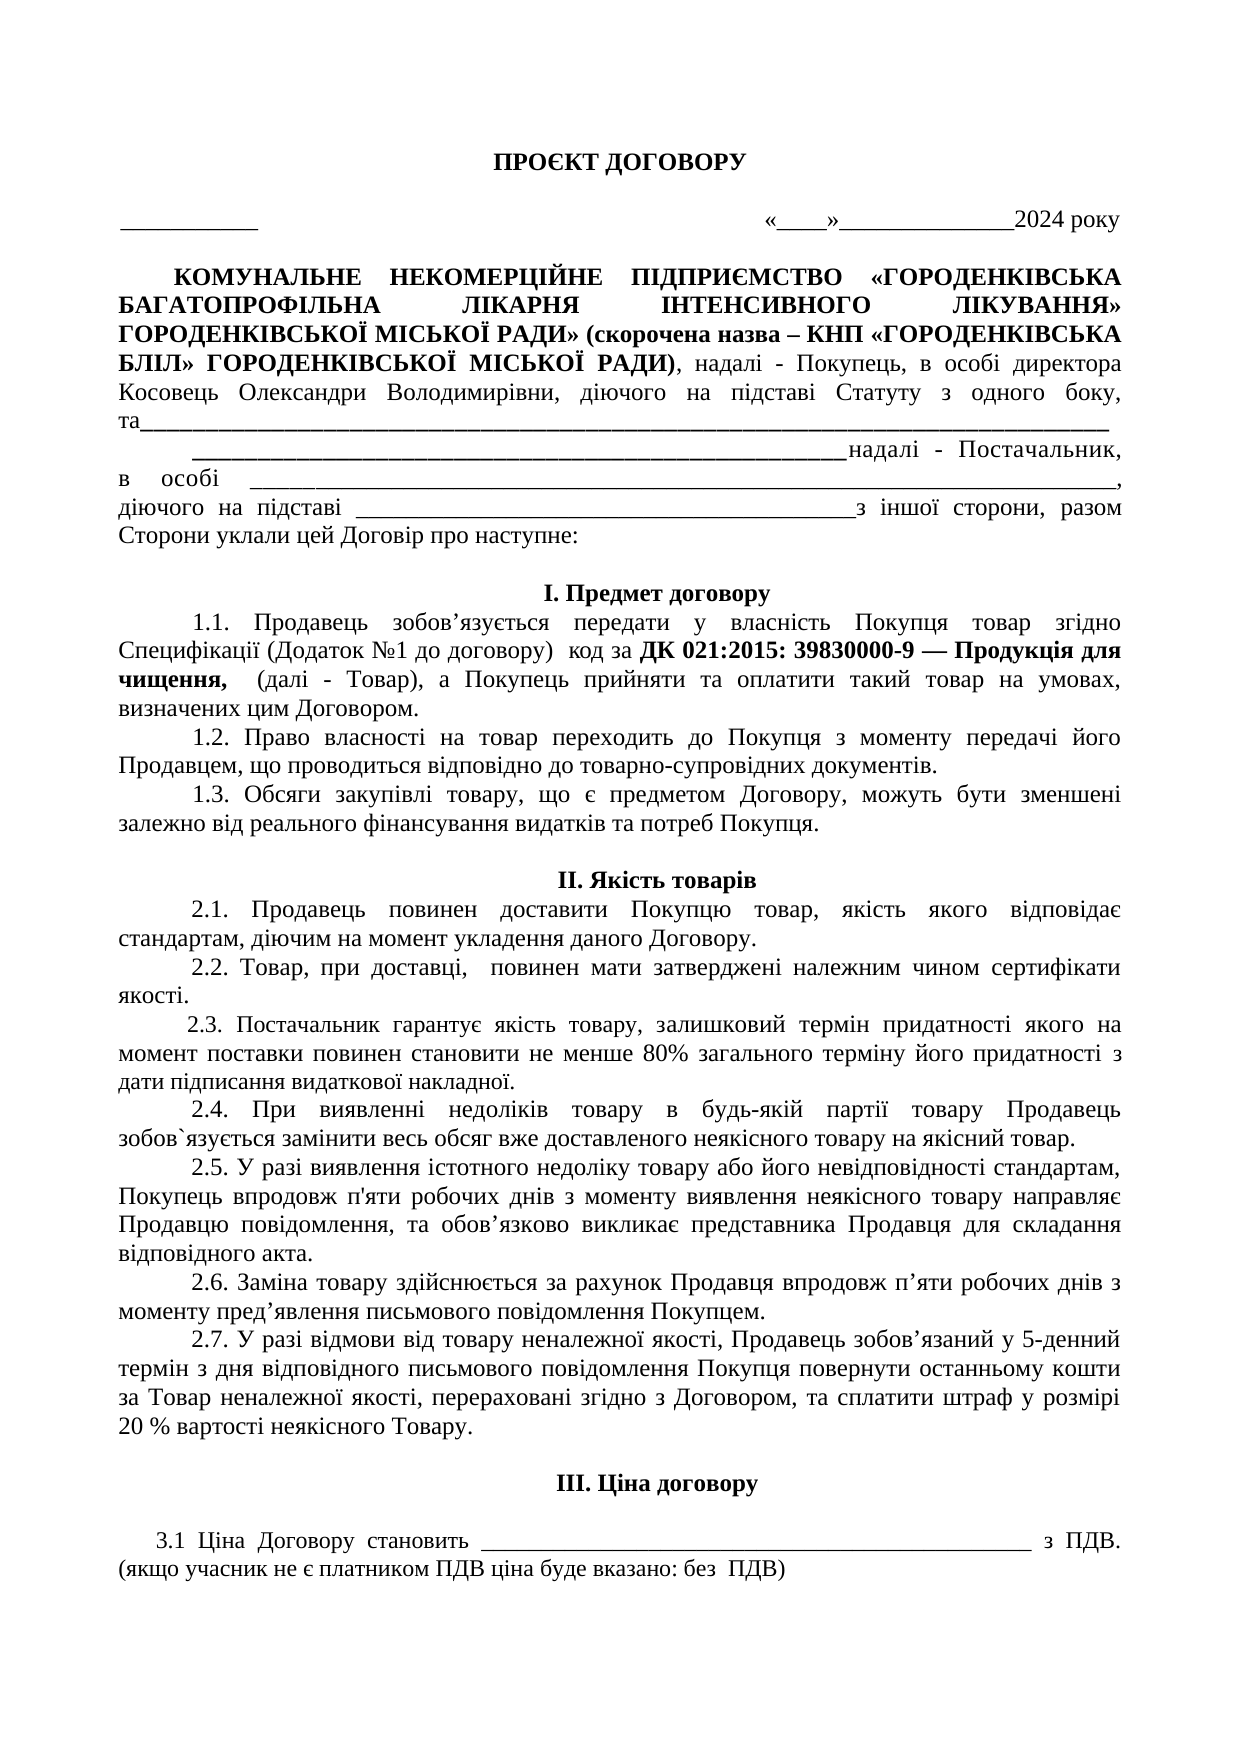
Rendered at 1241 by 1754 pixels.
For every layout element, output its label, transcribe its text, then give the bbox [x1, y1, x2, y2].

text 2.5. У разі виявлення істотного недоліку товару або його невідповідності стандартам, Покупець впродовж п'яти робочих днів з моменту виявлення неякісного товару направляє Продавцю повідомлення, та обов’язково викликає представника Продавця для складання відповідного акта. [118, 1152, 1122, 1267]
text __________________________________________________надалі - Постачальник, в особі _____________________________________________________________________, діючого на підставі ________________________________________з іншої сторони, разом Сторони уклали цей Договір про наступне: [118, 434, 1122, 549]
text 1.1. Продавець зобов’язується передати у власність Покупця товар згідно Специфікації (Додаток №1 до договору) код за ДК 021:2015: 39830000-9 — Продукція для чищення, (далі - Товар), а Покупець прийняти та оплатити такий товар на умовах, визначених цим Договором. [118, 607, 1122, 722]
text 2.2. Товар, при доставці, повинен мати затверджені належним чином сертифікати якості. [118, 952, 1122, 1009]
text 2.6. Заміна товару здійснюється за рахунок Продавця впродовж п’яти робочих днів з моменту пред’явлення письмового повідомлення Покупцем. [118, 1267, 1122, 1324]
subtitle II. Якість товарів [118, 866, 1122, 894]
text 2.3. Постачальник гарантує якість товару, залишковий термін придатності якого на момент поставки повинен становити не менше 80% загального терміну його придатності з дати підписання видаткової накладної. [118, 1009, 1122, 1094]
text КОМУНАЛЬНЕ НЕКОМЕРЦІЙНЕ ПІДПРИЄМСТВО «ГОРОДЕНКІВСЬКА БАГАТОПРОФІЛЬНА ЛІКАРНЯ ІНТЕНСИВНОГО ЛІКУВАННЯ» ГОРОДЕНКІВСЬКОЇ МІСЬКОЇ РАДИ» (скорочена назва – КНП «ГОРОДЕНКІВСЬКА БЛІЛ» ГОРОДЕНКІВСЬКОЇ МІСЬКОЇ РАДИ), надалі - Покупець, в особі директора Косовець Олександри Володимирівни, діючого на підставі Статуту з одного боку, та__________________________________________________________________________ [118, 262, 1122, 434]
subtitle III. Ціна договору [118, 1468, 1122, 1497]
text 3.1 Ціна Договору становить ______________________________________________ з ПДВ. (якщо учасник не є платником ПДВ ціна буде вказано: без ПДВ) [118, 1526, 1122, 1581]
text 2.4. При виявленні недоліків товару в будь-якій партії товару Продавець зобов`язується замінити весь обсяг вже доставленого неякісного товару на якісний товар. [118, 1094, 1122, 1152]
subtitle ___________ «____»______________2024 року [118, 204, 1122, 233]
subtitle I. Предмет договору [118, 578, 1122, 607]
text 2.7. У разі відмови від товару неналежної якості, Продавець зобов’язаний у 5-денний термін з дня відповідного письмового повідомлення Покупця повернути останньому кошти за Товар неналежної якості, перераховані згідно з Договором, та сплатити штраф у розмірі 20 % вартості неякісного Товару. [118, 1324, 1122, 1439]
text 2.1. Продавець повинен доставити Покупцю товар, якість якого відповідає стандартам, діючим на момент укладення даного Договору. [118, 894, 1122, 952]
text 1.2. Право власності на товар переходить до Покупця з моменту передачі його Продавцем, що проводиться відповідно до товарно-супровідних документів. [118, 722, 1122, 779]
text 1.3. Обсяги закупівлі товару, що є предметом Договору, можуть бути зменшені залежно від реального фінансування видатків та потреб Покупця. [118, 779, 1122, 837]
text ПРОЄКТ ДОГОВОРУ [118, 147, 1122, 176]
